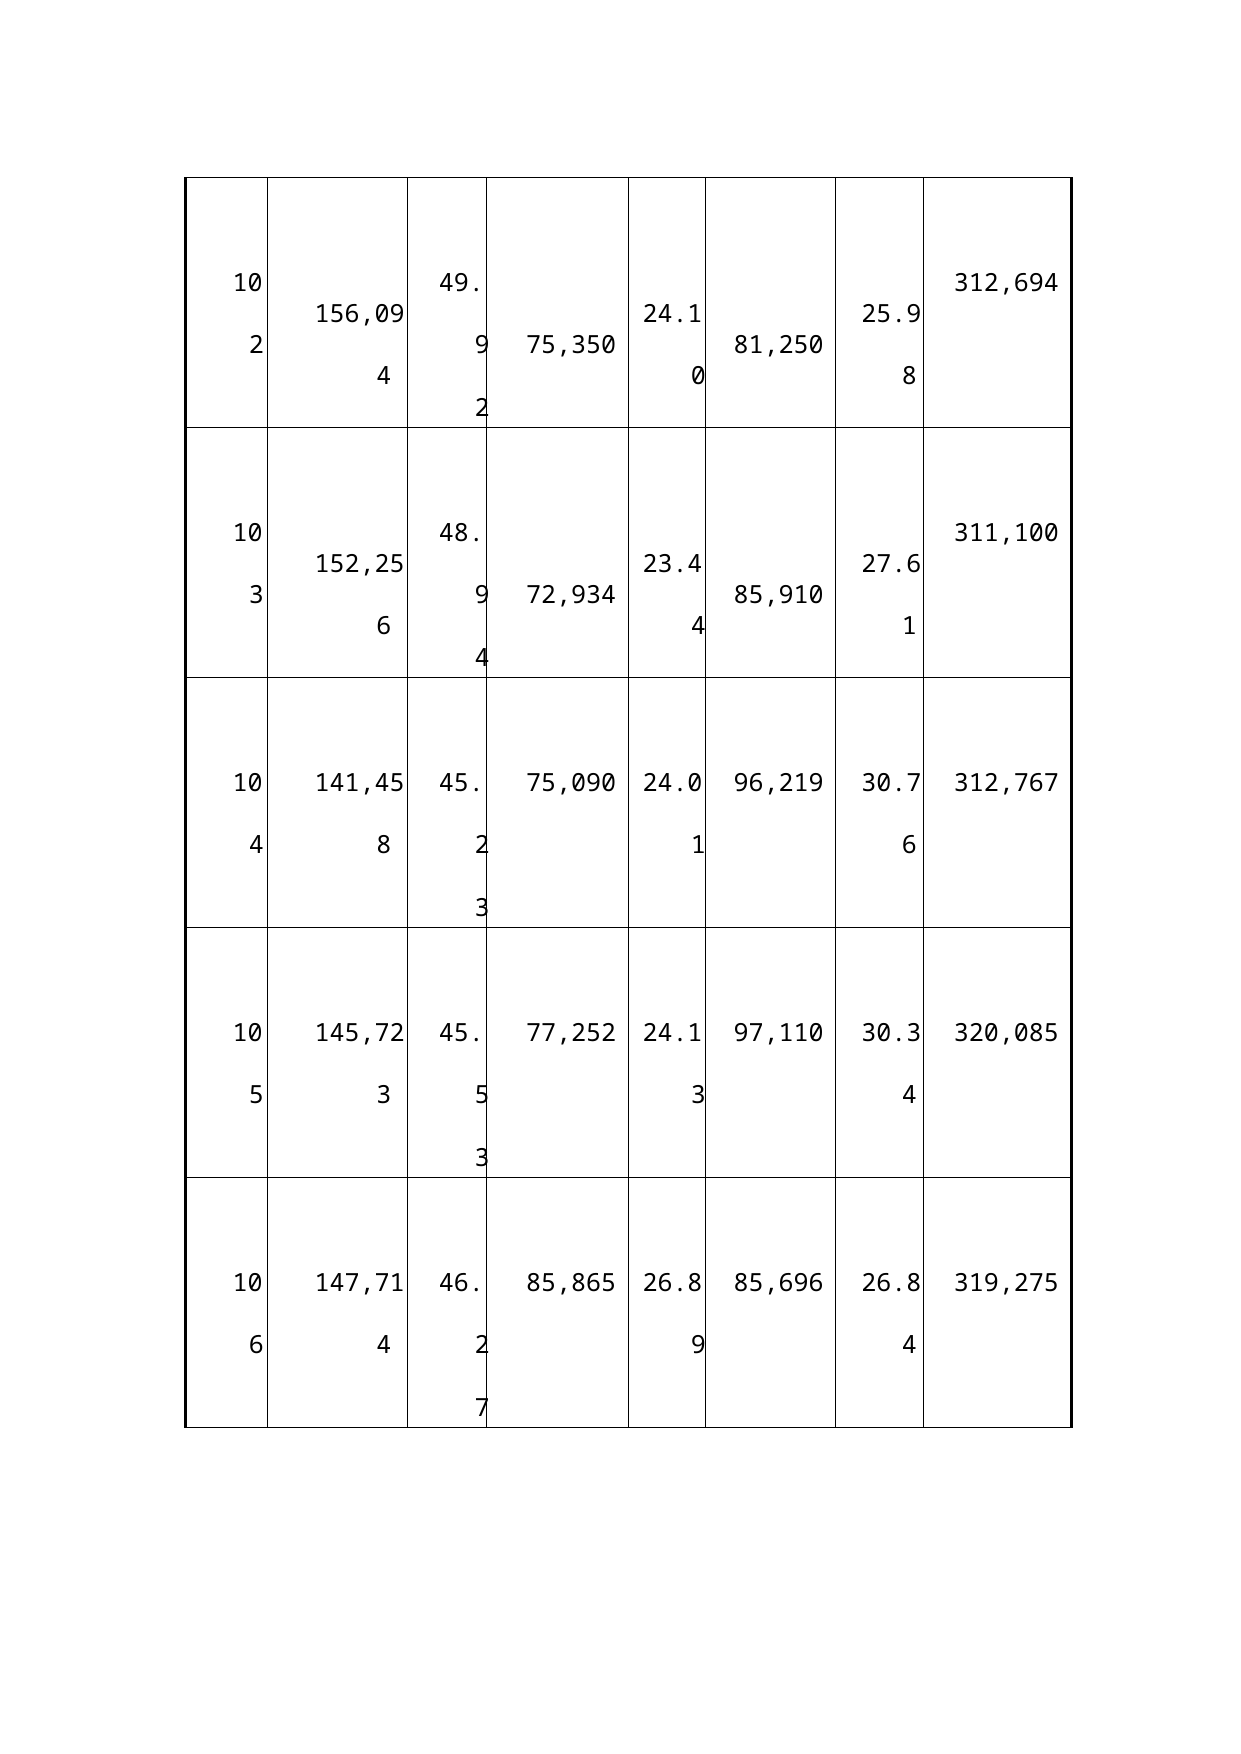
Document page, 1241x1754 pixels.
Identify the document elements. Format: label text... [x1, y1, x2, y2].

table_cell 48.94 [408, 428, 486, 677]
table_cell 85,910 [706, 428, 835, 677]
table_cell 147,714 [268, 1178, 407, 1427]
table_cell 97,110 [706, 928, 835, 1177]
table_cell 104 [187, 678, 267, 927]
table_cell 319,275 [924, 1178, 1070, 1427]
table_cell 24.13 [629, 928, 705, 1177]
table_cell 312,767 [924, 678, 1070, 927]
table_cell 75,090 [487, 678, 628, 927]
table_cell 96,219 [706, 678, 835, 927]
table_cell 103 [187, 428, 267, 677]
table_cell 77,252 [487, 928, 628, 1177]
table_cell 30.34 [836, 928, 923, 1177]
table_cell 46.27 [408, 1178, 486, 1427]
table_cell 320,085 [924, 928, 1070, 1177]
table_cell 145,723 [268, 928, 407, 1177]
table_cell 23.44 [629, 428, 705, 677]
table_cell 156,094 [268, 178, 407, 427]
table_cell 26.89 [629, 1178, 705, 1427]
table_cell 45.23 [408, 678, 486, 927]
table_cell 25.98 [836, 178, 923, 427]
table_cell 72,934 [487, 428, 628, 677]
table_cell 27.61 [836, 428, 923, 677]
table_cell 152,256 [268, 428, 407, 677]
table_cell 312,694 [924, 178, 1070, 427]
table_cell 49.92 [408, 178, 486, 427]
table_cell 45.53 [408, 928, 486, 1177]
table_cell 26.84 [836, 1178, 923, 1427]
table_cell 106 [187, 1178, 267, 1427]
table_cell 311,100 [924, 428, 1070, 677]
table_cell 75,350 [487, 178, 628, 427]
table_cell 24.01 [629, 678, 705, 927]
table_cell 81,250 [706, 178, 835, 427]
table_cell 30.76 [836, 678, 923, 927]
table_cell 24.10 [629, 178, 705, 427]
table_cell 105 [187, 928, 267, 1177]
table_cell 141,458 [268, 678, 407, 927]
table_cell 85,696 [706, 1178, 835, 1427]
table_cell 85,865 [487, 1178, 628, 1427]
table_cell 102 [187, 178, 267, 427]
